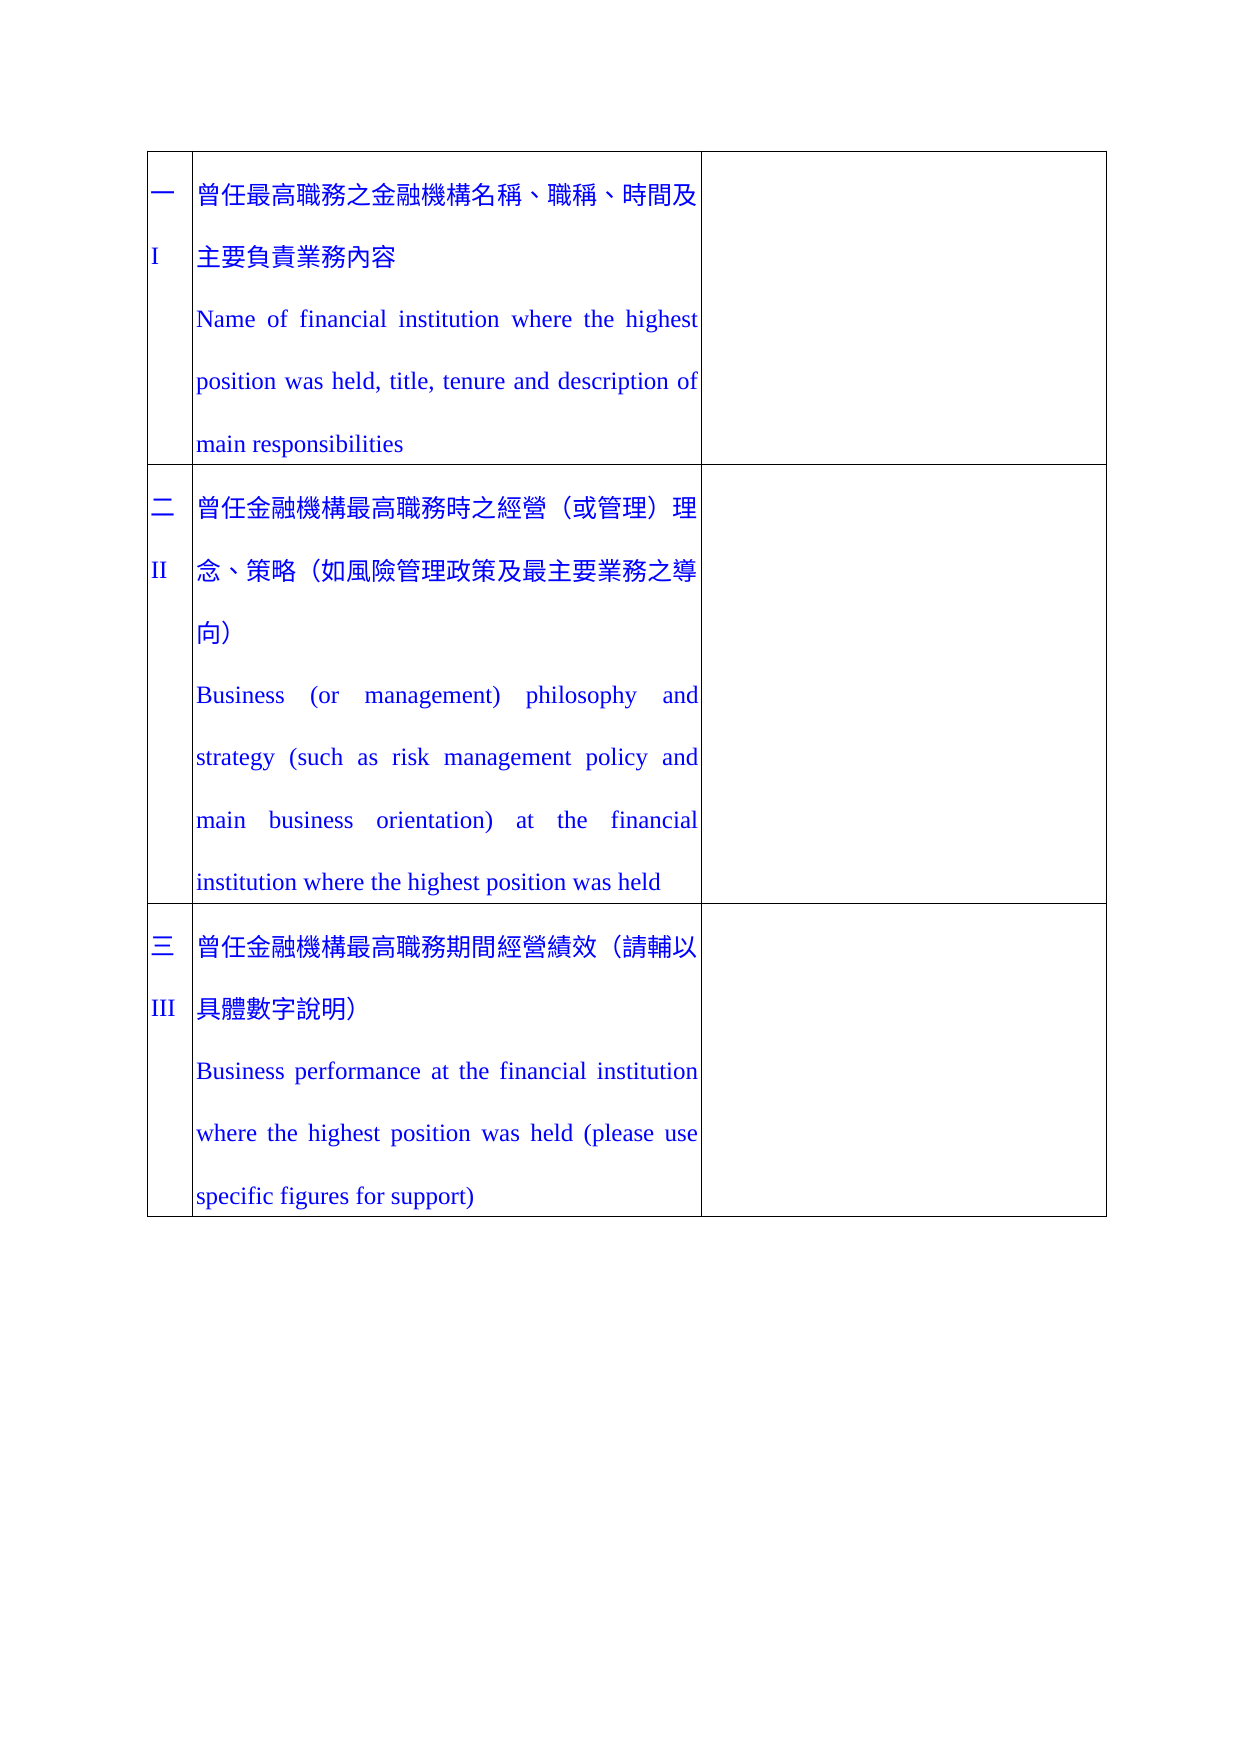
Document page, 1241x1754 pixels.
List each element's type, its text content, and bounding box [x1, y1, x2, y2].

table_cell 曾任最高職務之金融機構名稱、職稱、時間及主要負責業務內容 Name of financial institution where the highest position was held, title, tenure and description of main responsibilities [193, 152, 701, 464]
table_cell 曾任金融機構最高職務時之經營（或管理）理念、策略（如風險管理政策及最主要業務之導向） Business (or management) philosophy and strategy (such as risk management policy and main business orientation) at the financial institution where the highest position was held [193, 465, 701, 903]
table_cell 三 III [148, 904, 192, 1216]
table_cell 二 II [148, 465, 192, 903]
table_cell [702, 904, 1106, 1216]
table_cell 一 I [148, 152, 192, 464]
table_cell [702, 152, 1106, 464]
table_cell 曾任金融機構最高職務期間經營績效（請輔以具體數字說明） Business performance at the financial institution where the highest position was held (please use specific figures for support) [193, 904, 701, 1216]
table_cell [702, 465, 1106, 903]
